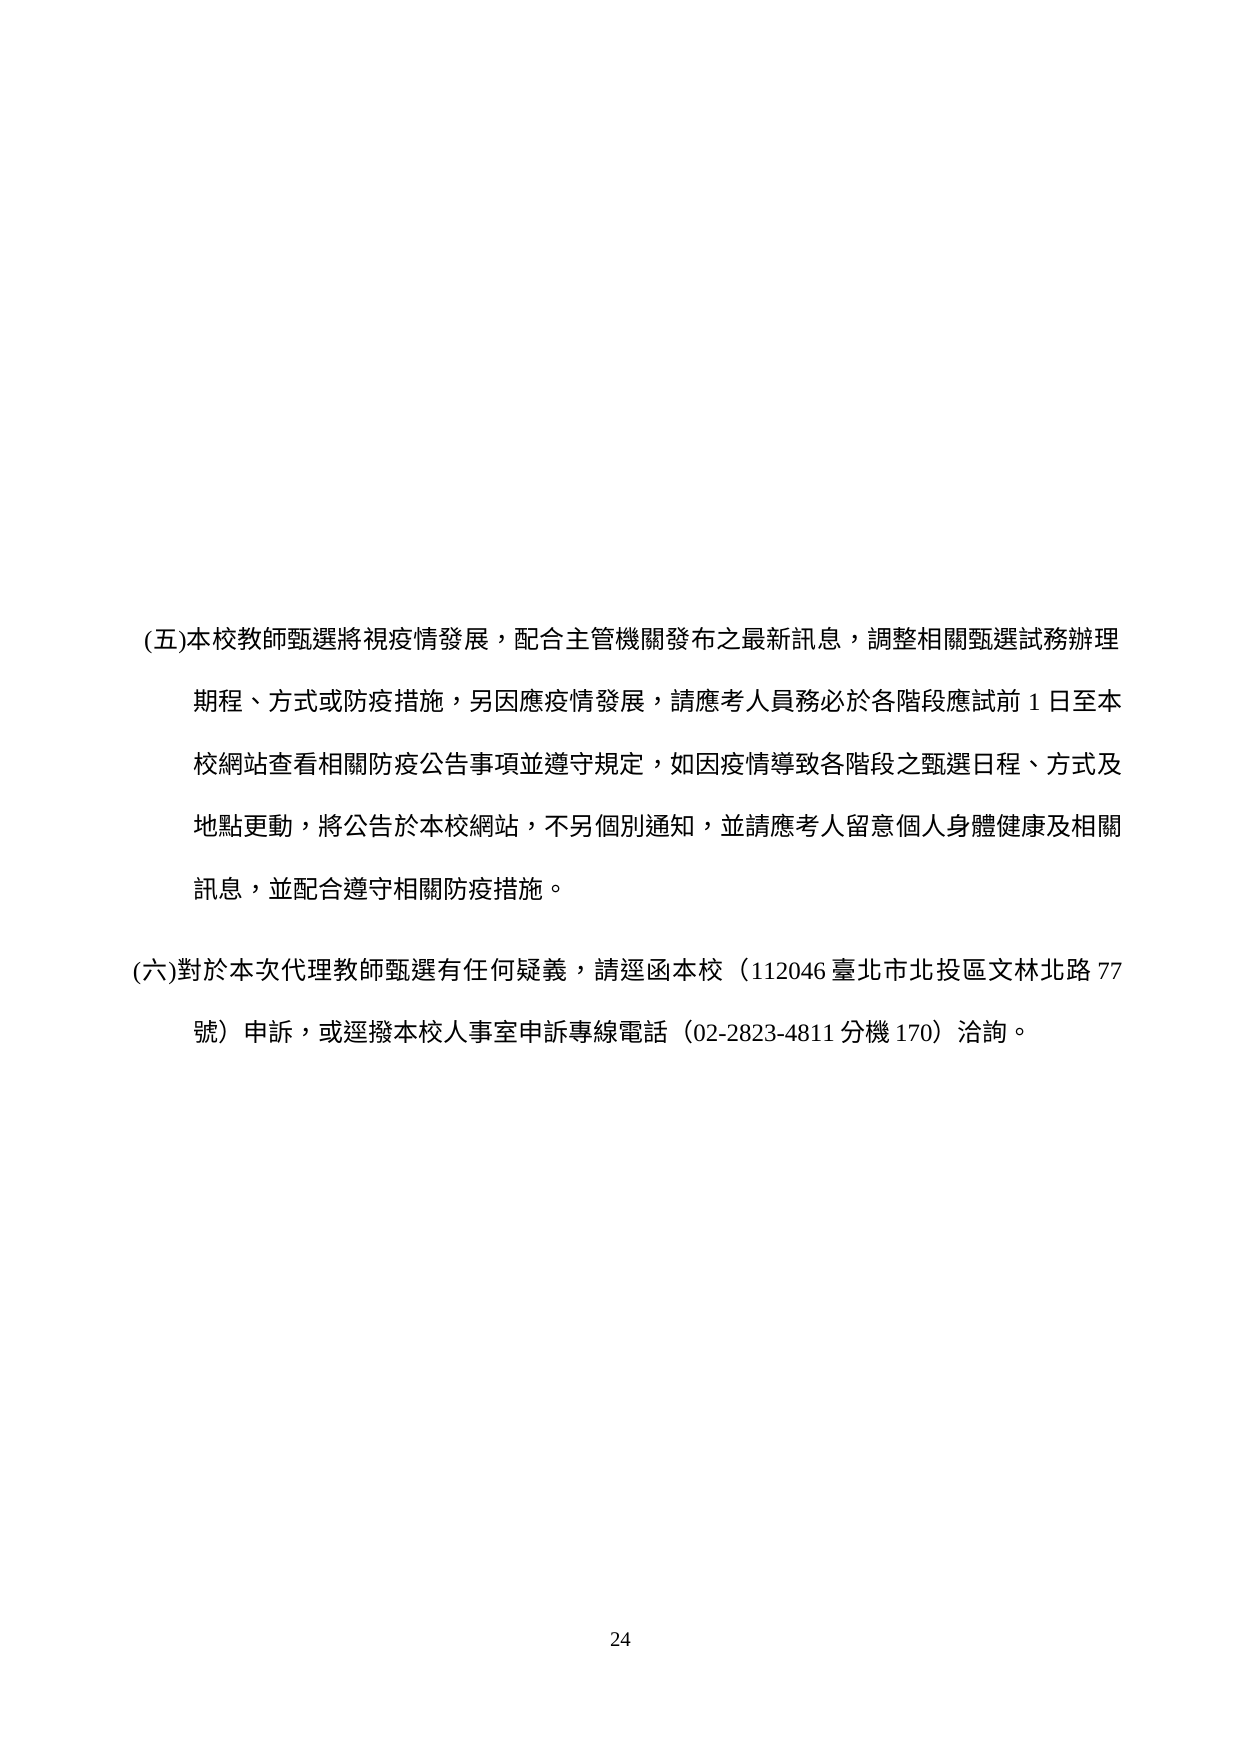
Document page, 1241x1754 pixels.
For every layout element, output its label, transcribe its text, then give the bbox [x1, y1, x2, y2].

text (五)本校教師甄選將視疫情發展，配合主管機關發布之最新訊息，調整相關甄選試務辦理期程、方式或防疫措施，另因應疫情發展，請應考人員務必於各階段應試前1 日至本校網站查看相關防疫公告事項並遵守規定，如因疫情導致各階段之甄選日程、方式及地點更動，將公告於本校網站，不另個別通知，並請應考人留意個人身體健康及相關訊息，並配合遵守相關防疫措施。 [118, 596, 1122, 908]
text (六)對於本次代理教師甄選有任何疑義，請逕函本校（112046臺北市北投區文林北路77號）申訴，或逕撥本校人事室申訴專線電話（02-2823-4811分機170）洽詢。 [118, 927, 1122, 1052]
